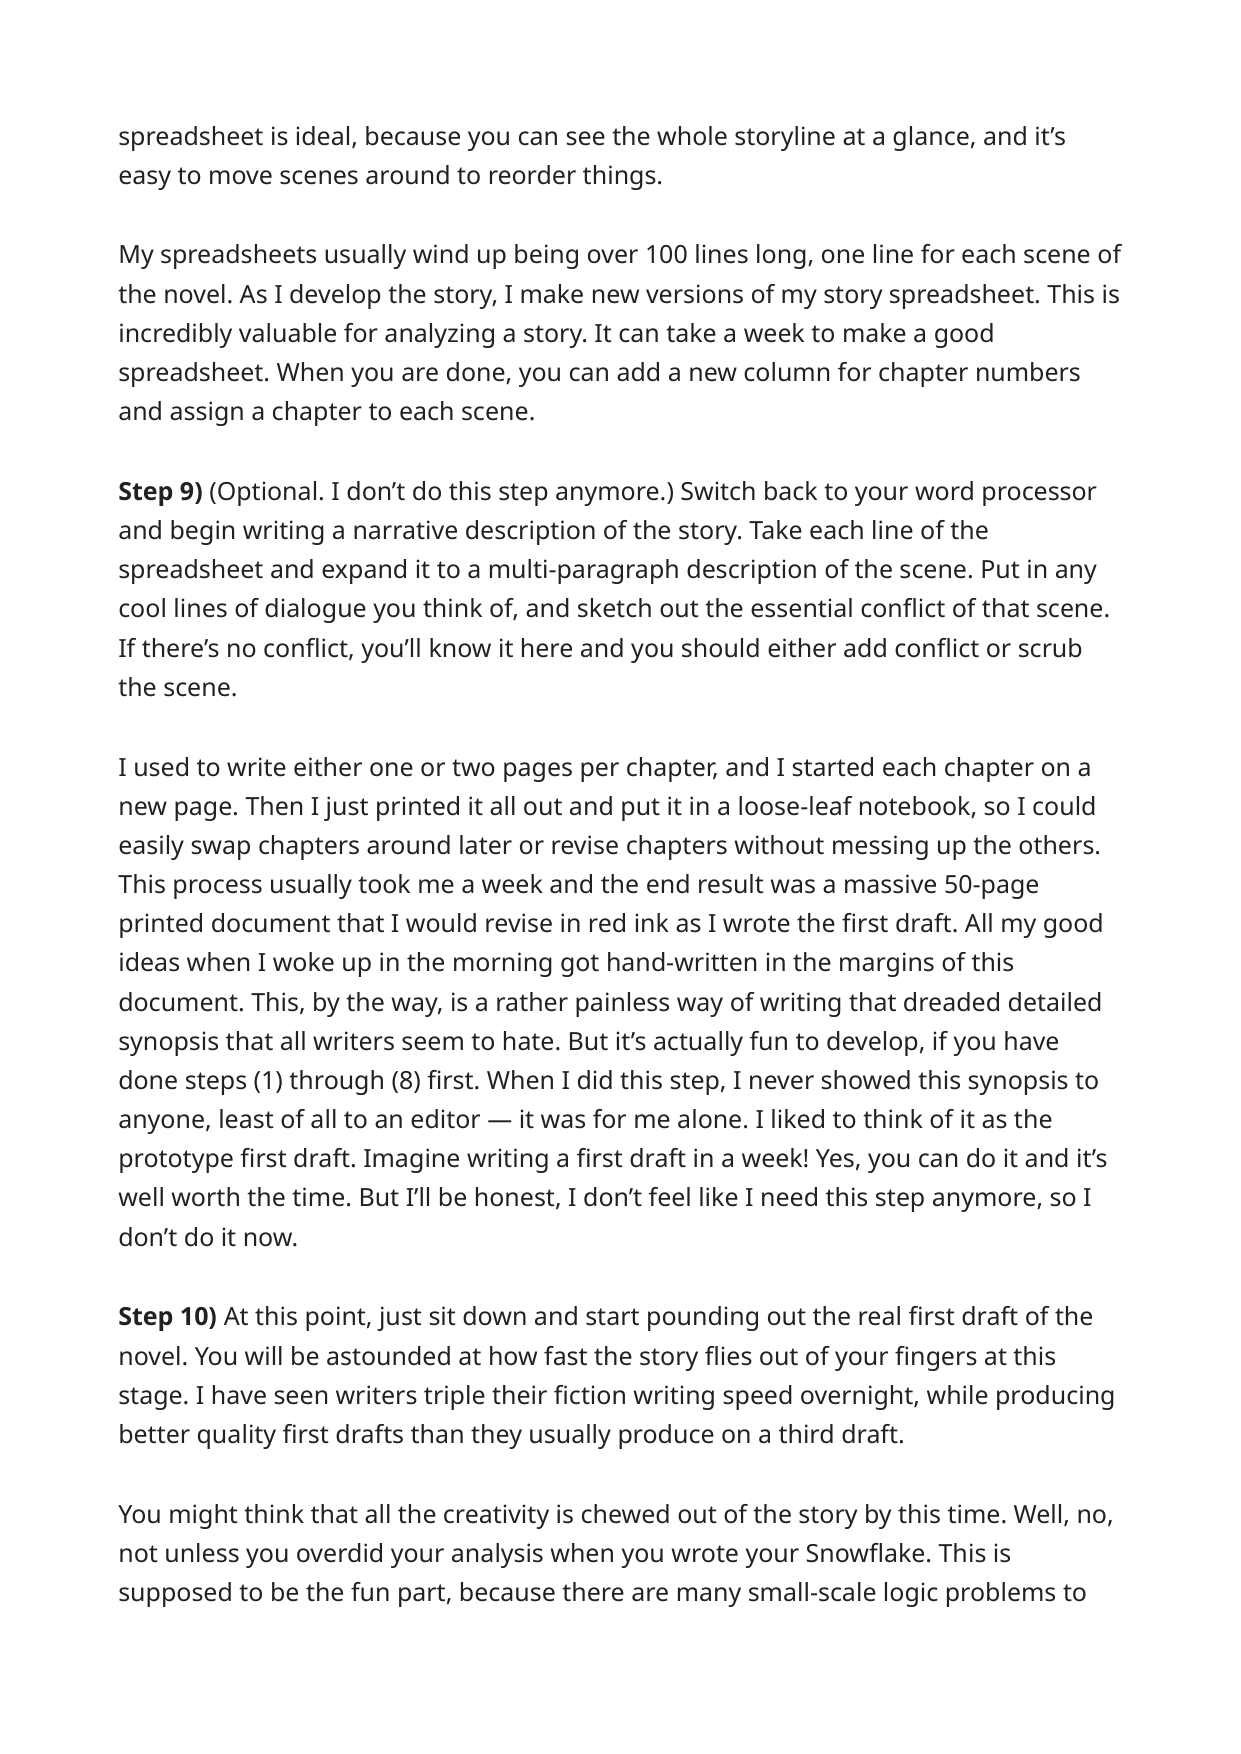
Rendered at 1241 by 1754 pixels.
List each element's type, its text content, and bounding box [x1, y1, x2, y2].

text Step 10) At this point, just sit down and start pounding out the real first draft of the novel. You will be astounded at how fast the story flies out of your fingers at this stage. I have seen writers triple their fiction writing speed overnight, while producing better quality first drafts than they usually produce on a third draft. [118, 1299, 1122, 1451]
text I used to write either one or two pages per chapter, and I started each chapter on a new page. Then I just printed it all out and put it in a loose-leaf notebook, so I could easily swap chapters around later or revise chapters without messing up the others. This process usually took me a week and the end result was a massive 50-page printed document that I would revise in red ink as I wrote the first draft. All my good ideas when I woke up in the morning got hand-written in the margins of this document. This, by the way, is a rather painless way of writing that dreaded detailed synopsis that all writers seem to hate. But it’s actually fun to develop, if you have done steps (1) through (8) first. When I did this step, I never showed this synopsis to anyone, least of all to an editor — it was for me alone. I liked to think of it as the prototype first draft. Imagine writing a first draft in a week! Yes, you can do it and it’s well worth the time. But I’ll be honest, I don’t feel like I need this step anymore, so I don’t do it now. [118, 749, 1122, 1253]
text My spreadsheets usually wind up being over 100 lines long, one line for each scene of the novel. As I develop the story, I make new versions of my story spreadsheet. This is incredibly valuable for analyzing a story. It can take a week to make a good spreadsheet. When you are done, you can add a new column for chapter numbers and assign a chapter to each scene. [118, 237, 1122, 428]
text Step 9) (Optional. I don’t do this step anymore.) Switch back to your word processor and begin writing a narrative description of the story. Take each line of the spreadsheet and expand it to a multi-paragraph description of the scene. Put in any cool lines of dialogue you think of, and sketch out the essential conflict of that scene. If there’s no conflict, you’ll know it here and you should either add conflict or scrub the scene. [118, 473, 1122, 703]
text spreadsheet is ideal, because you can see the whole storyline at a glance, and it’s easy to move scenes around to reorder things. [118, 118, 1122, 191]
text You might think that all the creativity is chewed out of the story by this time. Well, no, not unless you overdid your analysis when you wrote your Snowflake. This is supposed to be the fun part, because there are many small-scale logic problems to [118, 1496, 1122, 1609]
